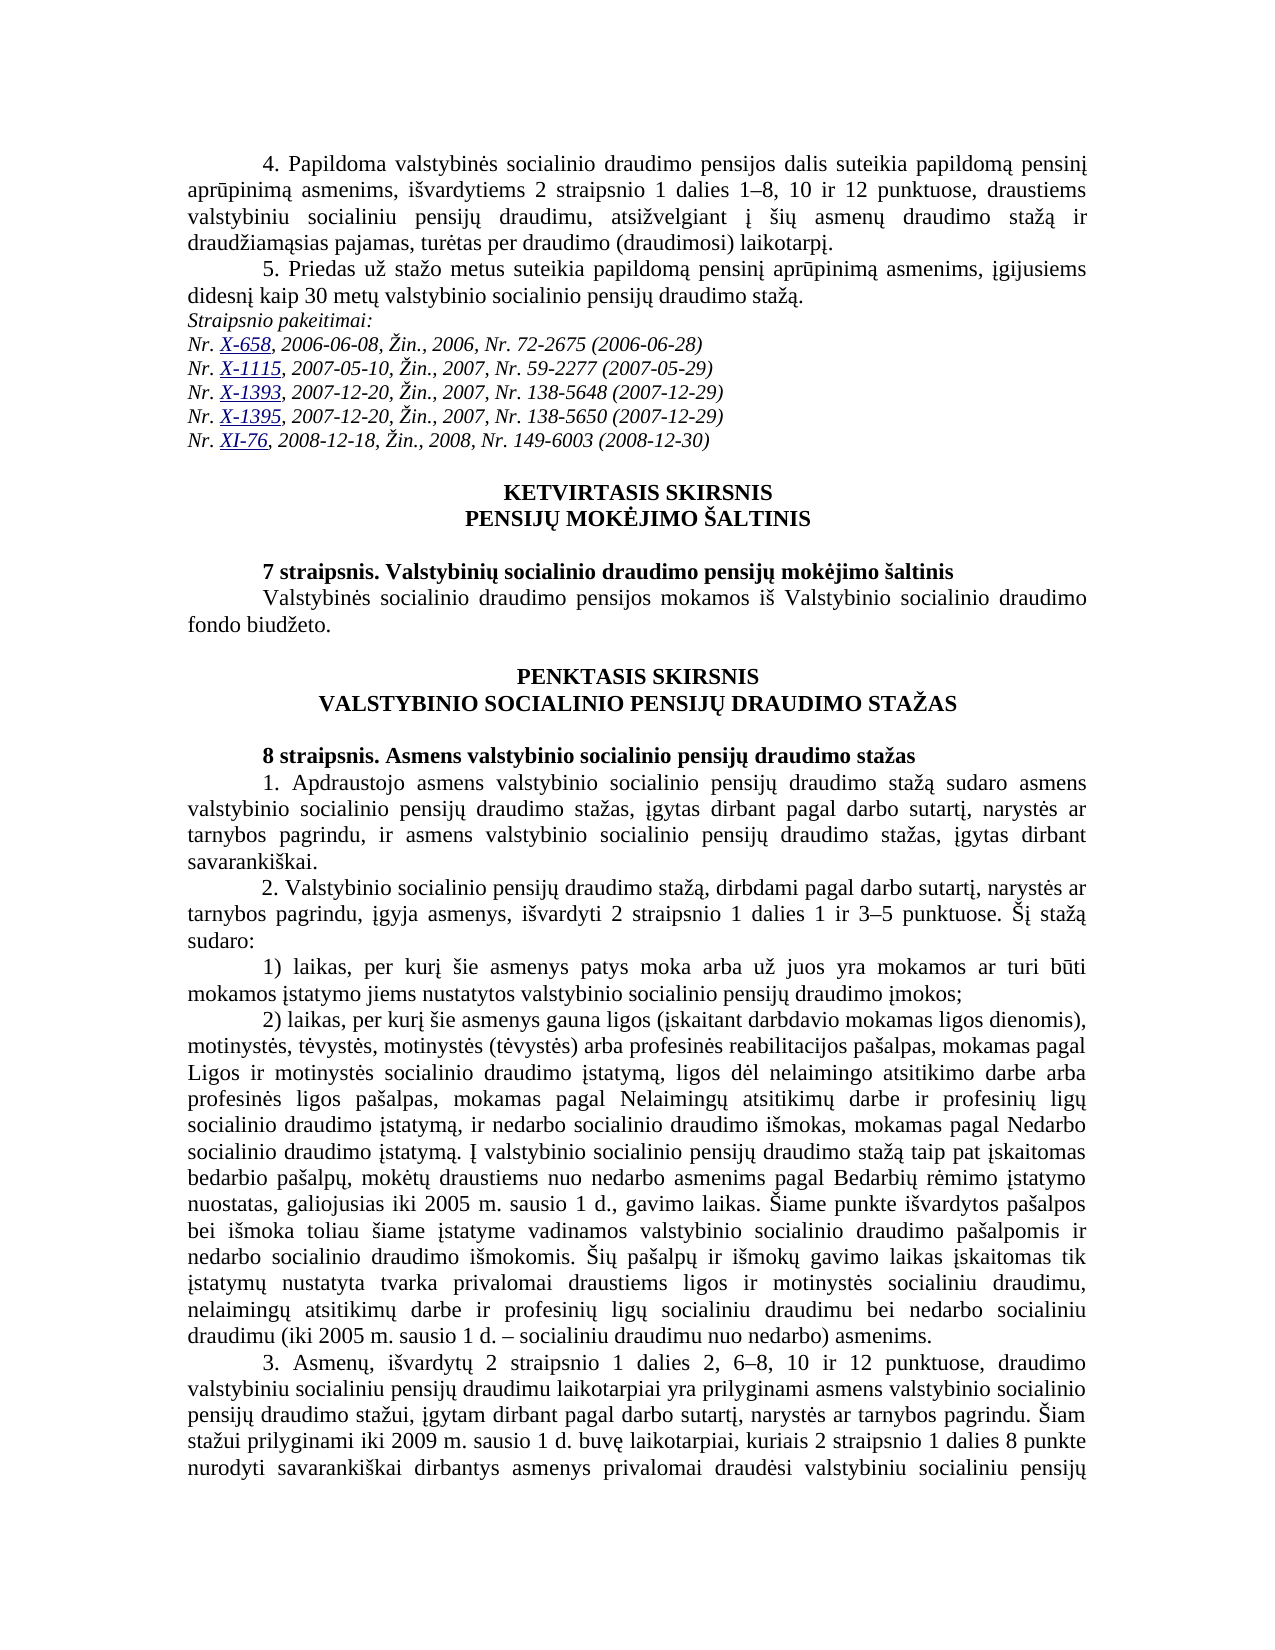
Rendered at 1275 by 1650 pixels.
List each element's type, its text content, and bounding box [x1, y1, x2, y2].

text 1) laikas, per kurį šie asmenys patys moka arba už juos yra mokamos ar turi būti mokamos įstatymo jiems nustatytos valstybinio socialinio pensijų draudimo įmokos; [187, 953, 1087, 1006]
text Nr. X-1395, 2007-12-20, Žin., 2007, Nr. 138-5650 (2007-12-29) [187, 404, 1088, 428]
text 7 straipsnis. Valstybinių socialinio draudimo pensijų mokėjimo šaltinis [187, 558, 1088, 584]
subtitle VALSTYBINIO SOCIALINIO PENSIJŲ DRAUDIMO STAŽAS [187, 690, 1088, 716]
text Valstybinės socialinio draudimo pensijos mokamos iš Valstybinio socialinio draudimo fondo biudžeto. [187, 584, 1088, 637]
text Nr. X-1115, 2007-05-10, Žin., 2007, Nr. 59-2277 (2007-05-29) [187, 356, 1088, 380]
subtitle PENKTASIS SKIRSNIS [187, 663, 1088, 690]
text 2. Valstybinio socialinio pensijų draudimo stažą, dirbdami pagal darbo sutartį, narystės ar tarnybos pagrindu, įgyja asmenys, išvardyti 2 straipsnio 1 dalies 1 ir 3–5 punktuose. Šį stažą sudaro: [187, 874, 1087, 953]
text Nr. XI-76, 2008-12-18, Žin., 2008, Nr. 149-6003 (2008-12-30) [187, 428, 1087, 452]
text 8 straipsnis. Asmens valstybinio socialinio pensijų draudimo stažas [187, 742, 1088, 769]
text 5. Priedas už stažo metus suteikia papildomą pensinį aprūpinimą asmenims, įgijusiems didesnį kaip 30 metų valstybinio socialinio pensijų draudimo stažą. [187, 255, 1088, 308]
text 3. Asmenų, išvardytų 2 straipsnio 1 dalies 2, 6–8, 10 ir 12 punktuose, draudimo valstybiniu socialiniu pensijų draudimu laikotarpiai yra prilyginami asmens valstybinio socialinio pensijų draudimo stažui, įgytam dirbant pagal darbo sutartį, narystės ar tarnybos pagrindu. Šiam stažui prilyginami iki 2009 m. sausio 1 d. buvę laikotarpiai, kuriais 2 straipsnio 1 dalies 8 punkte nurodyti savarankiškai dirbantys asmenys privalomai draudėsi valstybiniu socialiniu pensijų [187, 1348, 1087, 1480]
text Nr. X-1393, 2007-12-20, Žin., 2007, Nr. 138-5648 (2007-12-29) [187, 380, 1088, 404]
text 4. Papildoma valstybinės socialinio draudimo pensijos dalis suteikia papildomą pensinį aprūpinimą asmenims, išvardytiems 2 straipsnio 1 dalies 1–8, 10 ir 12 punktuose, draustiems valstybiniu socialiniu pensijų draudimu, atsižvelgiant į šių asmenų draudimo stažą ir draudžiamąsias pajamas, turėtas per draudimo (draudimosi) laikotarpį. [187, 150, 1088, 255]
subtitle PENSIJŲ MOKĖJIMO ŠALTINIS [187, 505, 1088, 532]
subtitle KETVIRTASIS SKIRSNIS [187, 479, 1088, 505]
text Nr. X-658, 2006-06-08, Žin., 2006, Nr. 72-2675 (2006-06-28) [187, 332, 1088, 356]
text 2) laikas, per kurį šie asmenys gauna ligos (įskaitant darbdavio mokamas ligos dienomis), motinystės, tėvystės, motinystės (tėvystės) arba profesinės reabilitacijos pašalpas, mokamas pagal Ligos ir motinystės socialinio draudimo įstatymą, ligos dėl nelaimingo atsitikimo darbe arba profesinės ligos pašalpas, mokamas pagal Nelaimingų atsitikimų darbe ir profesinių ligų socialinio draudimo įstatymą, ir nedarbo socialinio draudimo išmokas, mokamas pagal Nedarbo socialinio draudimo įstatymą. Į valstybinio socialinio pensijų draudimo stažą taip pat įskaitomas bedarbio pašalpų, mokėtų draustiems nuo nedarbo asmenims pagal Bedarbių rėmimo įstatymo nuostatas, galiojusias iki 2005 m. sausio 1 d., gavimo laikas. Šiame punkte išvardytos pašalpos bei išmoka toliau šiame įstatyme vadinamos valstybinio socialinio draudimo pašalpomis ir nedarbo socialinio draudimo išmokomis. Šių pašalpų ir išmokų gavimo laikas įskaitomas tik įstatymų nustatyta tvarka privalomai draustiems ligos ir motinystės socialiniu draudimu, nelaimingų atsitikimų darbe ir profesinių ligų socialiniu draudimu bei nedarbo socialiniu draudimu (iki 2005 m. sausio 1 d. – socialiniu draudimu nuo nedarbo) asmenims. [187, 1006, 1087, 1348]
text Straipsnio pakeitimai: [187, 308, 1088, 332]
text 1. Apdraustojo asmens valstybinio socialinio pensijų draudimo stažą sudaro asmens valstybinio socialinio pensijų draudimo stažas, įgytas dirbant pagal darbo sutartį, narystės ar tarnybos pagrindu, ir asmens valstybinio socialinio pensijų draudimo stažas, įgytas dirbant savarankiškai. [187, 769, 1088, 874]
